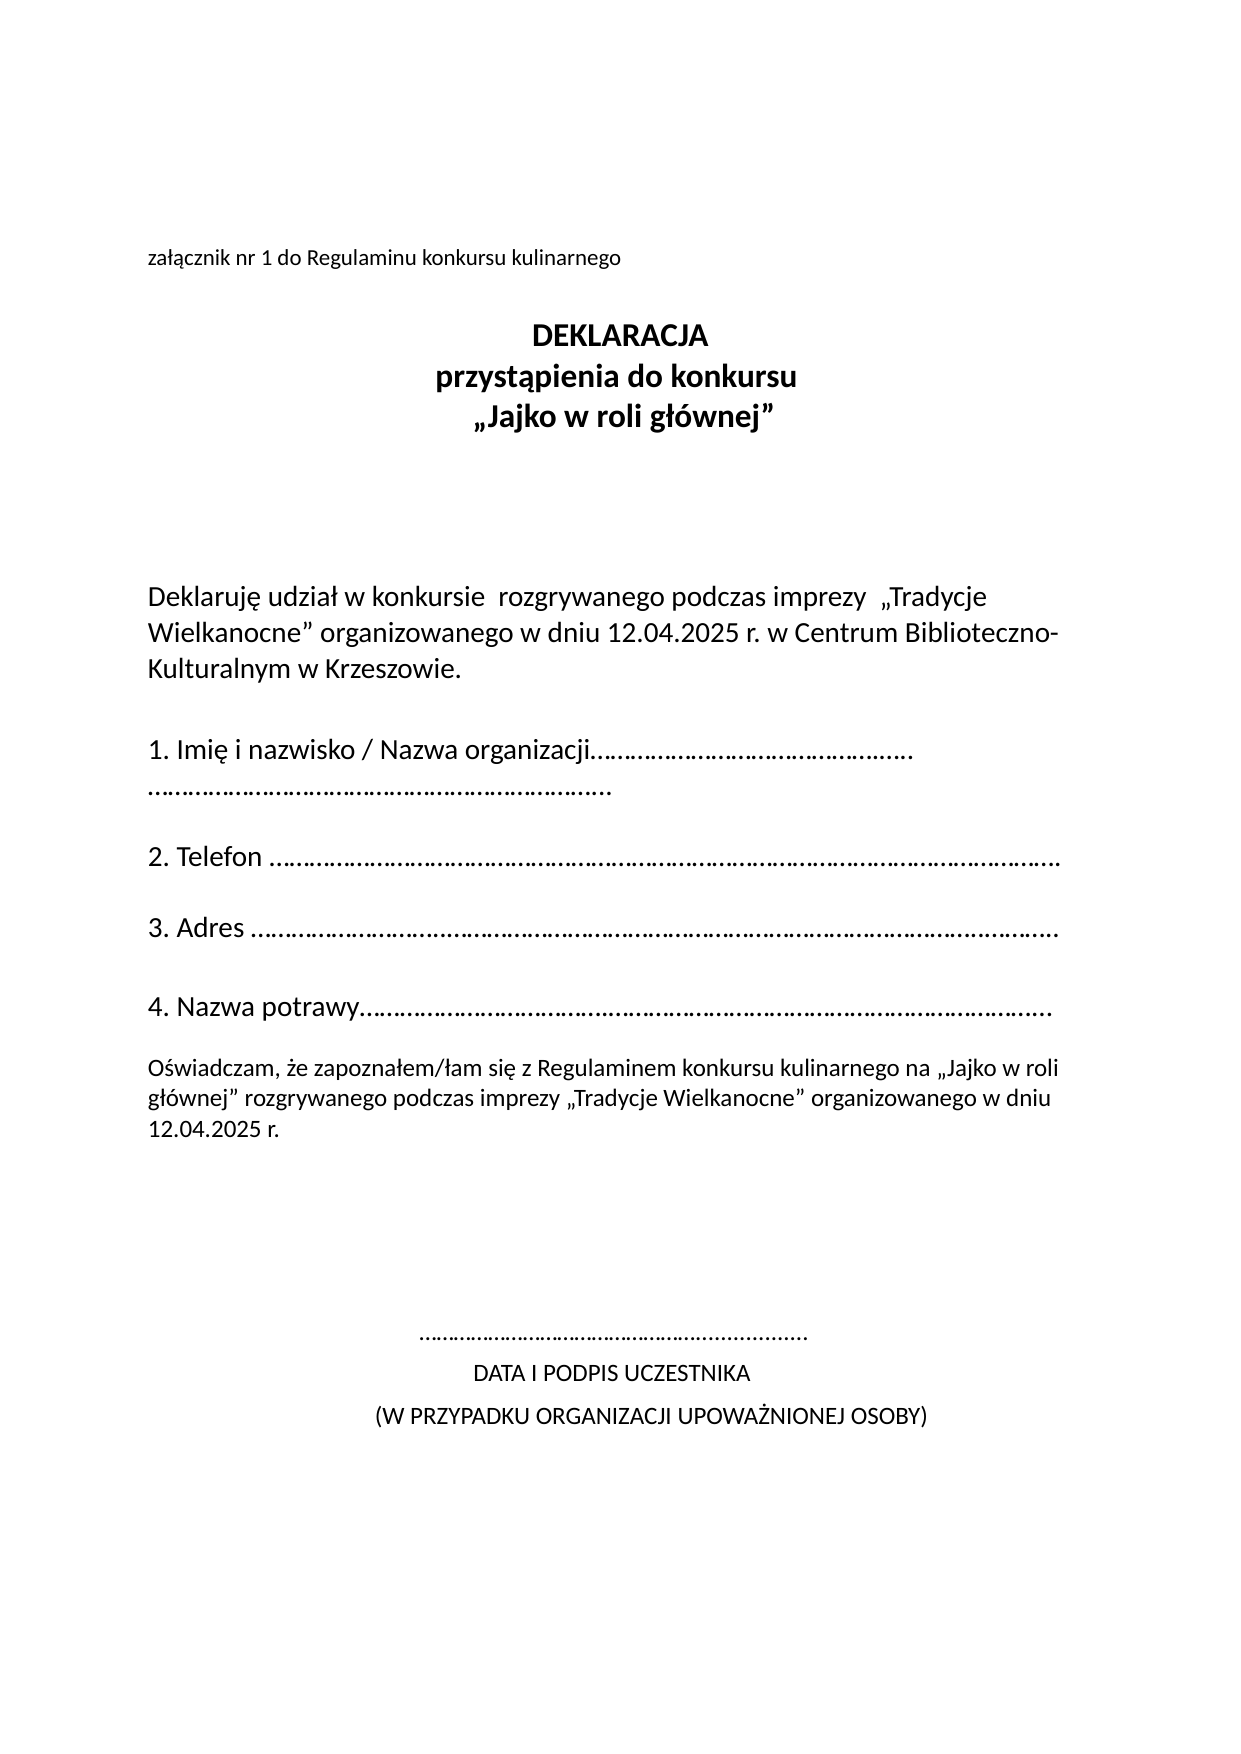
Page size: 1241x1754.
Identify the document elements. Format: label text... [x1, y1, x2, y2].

text (W PRZYPADKU ORGANIZACJI UPOWAŻNIONEJ OSOBY) [148, 1389, 1093, 1433]
text Oświadczam, że zapoznałem/łam się z Regulaminem konkursu kulinarnego na „Jajko w roli głównej” rozgrywanego podczas imprezy „Tradycje Wielkanocne” organizowanego w dniu 12.04.2025 r. [148, 1052, 1093, 1143]
text 1. Imię i nazwisko / Nazwa organizacji…………………………………….…..…………………………………………………………... [148, 731, 1093, 802]
text 4. Nazwa potrawy……………………………….………………………………………………………... [148, 988, 1093, 1024]
text 2. Telefon ………………………………………………………………………………………………………. [148, 838, 1093, 874]
text ………………………………………….................. [148, 1316, 1093, 1346]
text DEKLARACJA [148, 314, 1093, 354]
text przystąpienia do konkursu [148, 354, 1093, 395]
text załącznik nr 1 do Regulaminu konkursu kulinarnego [148, 243, 1093, 271]
text 3. Adres ………………………..……………………………………………………………………..……….. [148, 909, 1093, 945]
text „Jajko w roli głównej” [148, 395, 1093, 436]
text Deklaruję udział w konkursie rozgrywanego podczas imprezy „Tradycje Wielkanocne” organizowanego w dniu 12.04.2025 r. w Centrum Biblioteczno-Kulturalnym w Krzeszowie. [148, 578, 1093, 685]
text DATA I PODPIS UCZESTNIKA [148, 1346, 1093, 1389]
